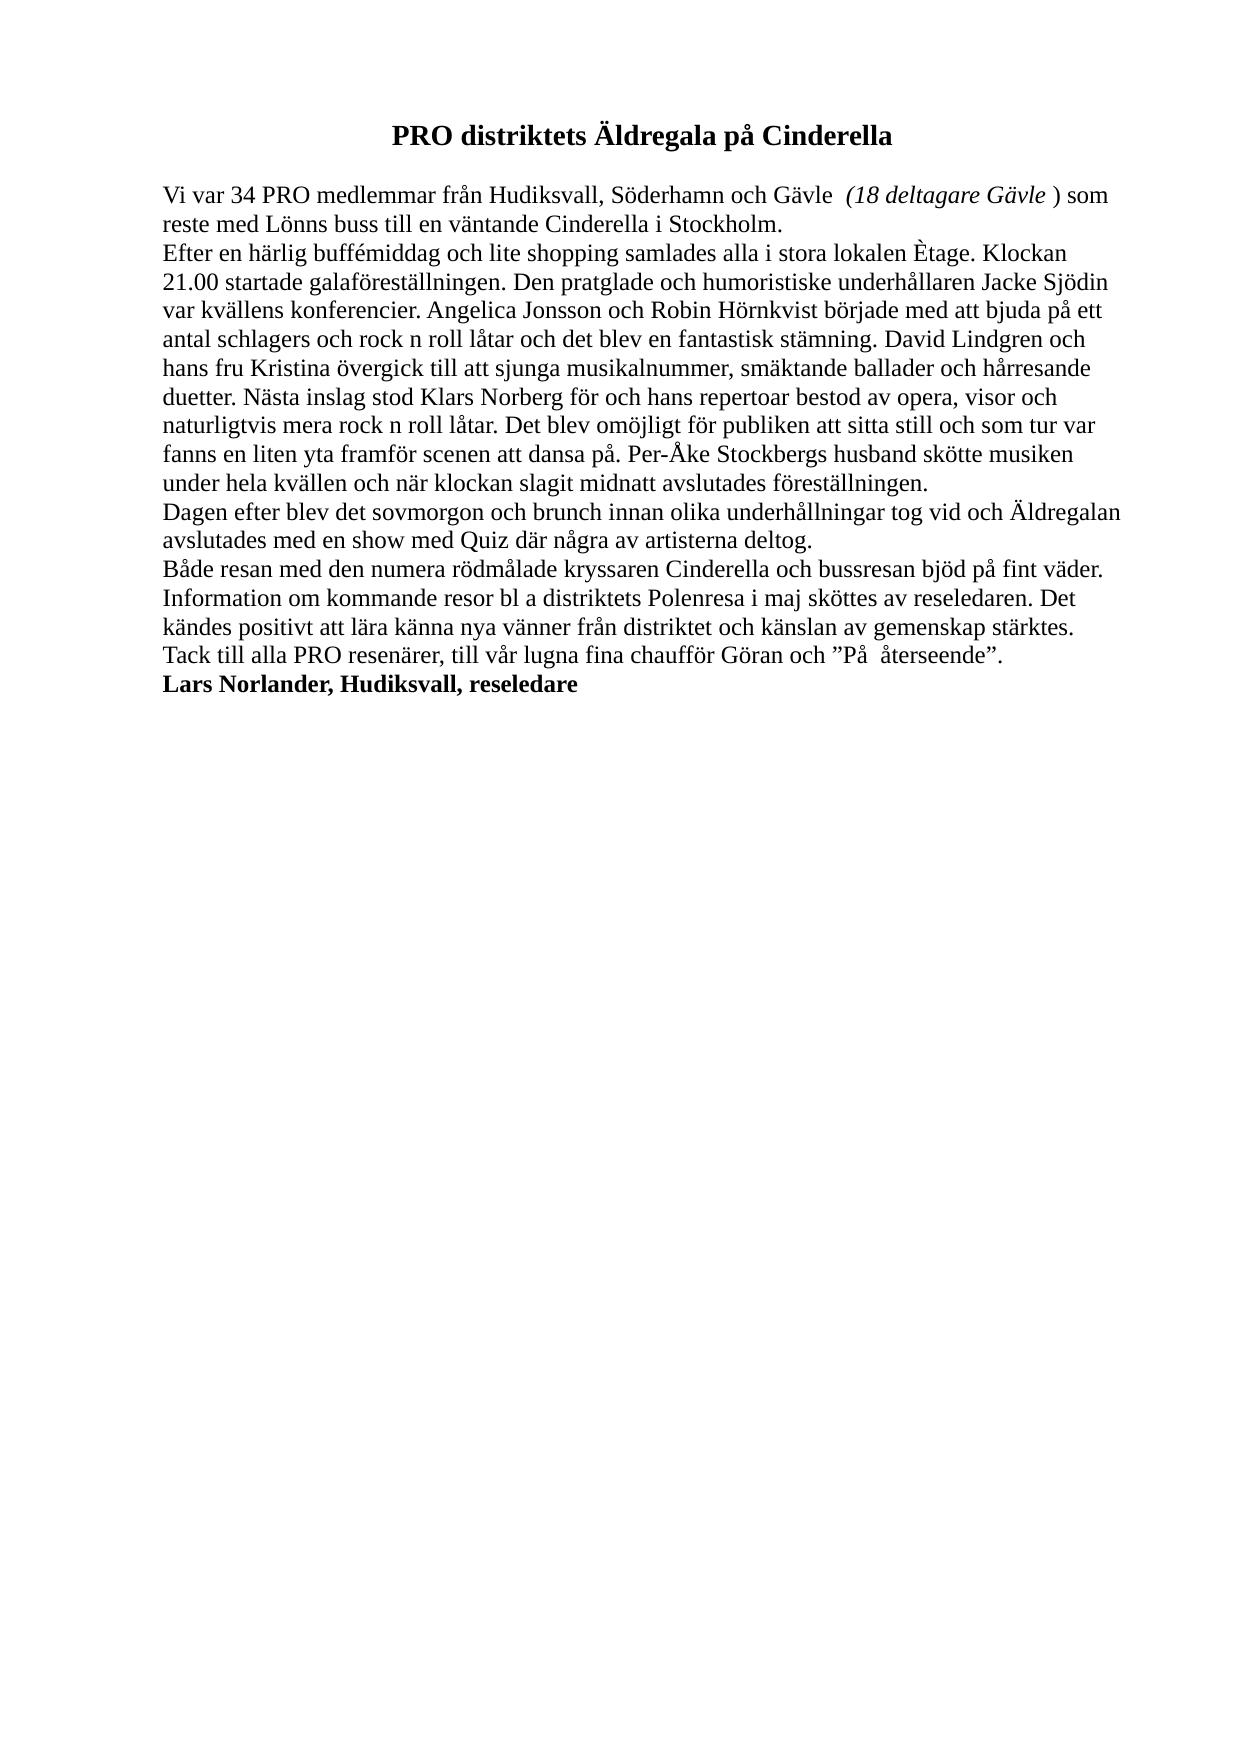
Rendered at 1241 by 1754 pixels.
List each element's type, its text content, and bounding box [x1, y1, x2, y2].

text Dagen efter blev det sovmorgon och brunch innan olika underhållningar tog vid och Äldregalan avslutades med en show med Quiz där några av artisterna deltog. [162, 497, 1122, 554]
text PRO distriktets Äldregala på Cinderella [162, 118, 1122, 152]
text Både resan med den numera rödmålade kryssaren Cinderella och bussresan bjöd på fint väder. Information om kommande resor bl a distriktets Polenresa i maj sköttes av reseledaren. Det kändes positivt att lära känna nya vänner från distriktet och känslan av gemenskap stärktes. [162, 554, 1122, 640]
text Tack till alla PRO resenärer, till vår lugna fina chaufför Göran och ”På återseende”. [162, 640, 1122, 669]
text Vi var 34 PRO medlemmar från Hudiksvall, Söderhamn och Gävle (18 deltagare Gävle ) som reste med Lönns buss till en väntande Cinderella i Stockholm. [162, 180, 1122, 238]
text Efter en härlig buffémiddag och lite shopping samlades alla i stora lokalen Ètage. Klockan 21.00 startade galaföreställningen. Den pratglade och humoristiske underhållaren Jacke Sjödin var kvällens konferencier. Angelica Jonsson och Robin Hörnkvist började med att bjuda på ett antal schlagers och rock n roll låtar och det blev en fantastisk stämning. David Lindgren och hans fru Kristina övergick till att sjunga musikalnummer, smäktande ballader och hårresande duetter. Nästa inslag stod Klars Norberg för och hans repertoar bestod av opera, visor och naturligtvis mera rock n roll låtar. Det blev omöjligt för publiken att sitta still och som tur var fanns en liten yta framför scenen att dansa på. Per-Åke Stockbergs husband skötte musiken under hela kvällen och när klockan slagit midnatt avslutades föreställningen. [162, 238, 1122, 497]
text Lars Norlander, Hudiksvall, reseledare [162, 669, 1122, 698]
